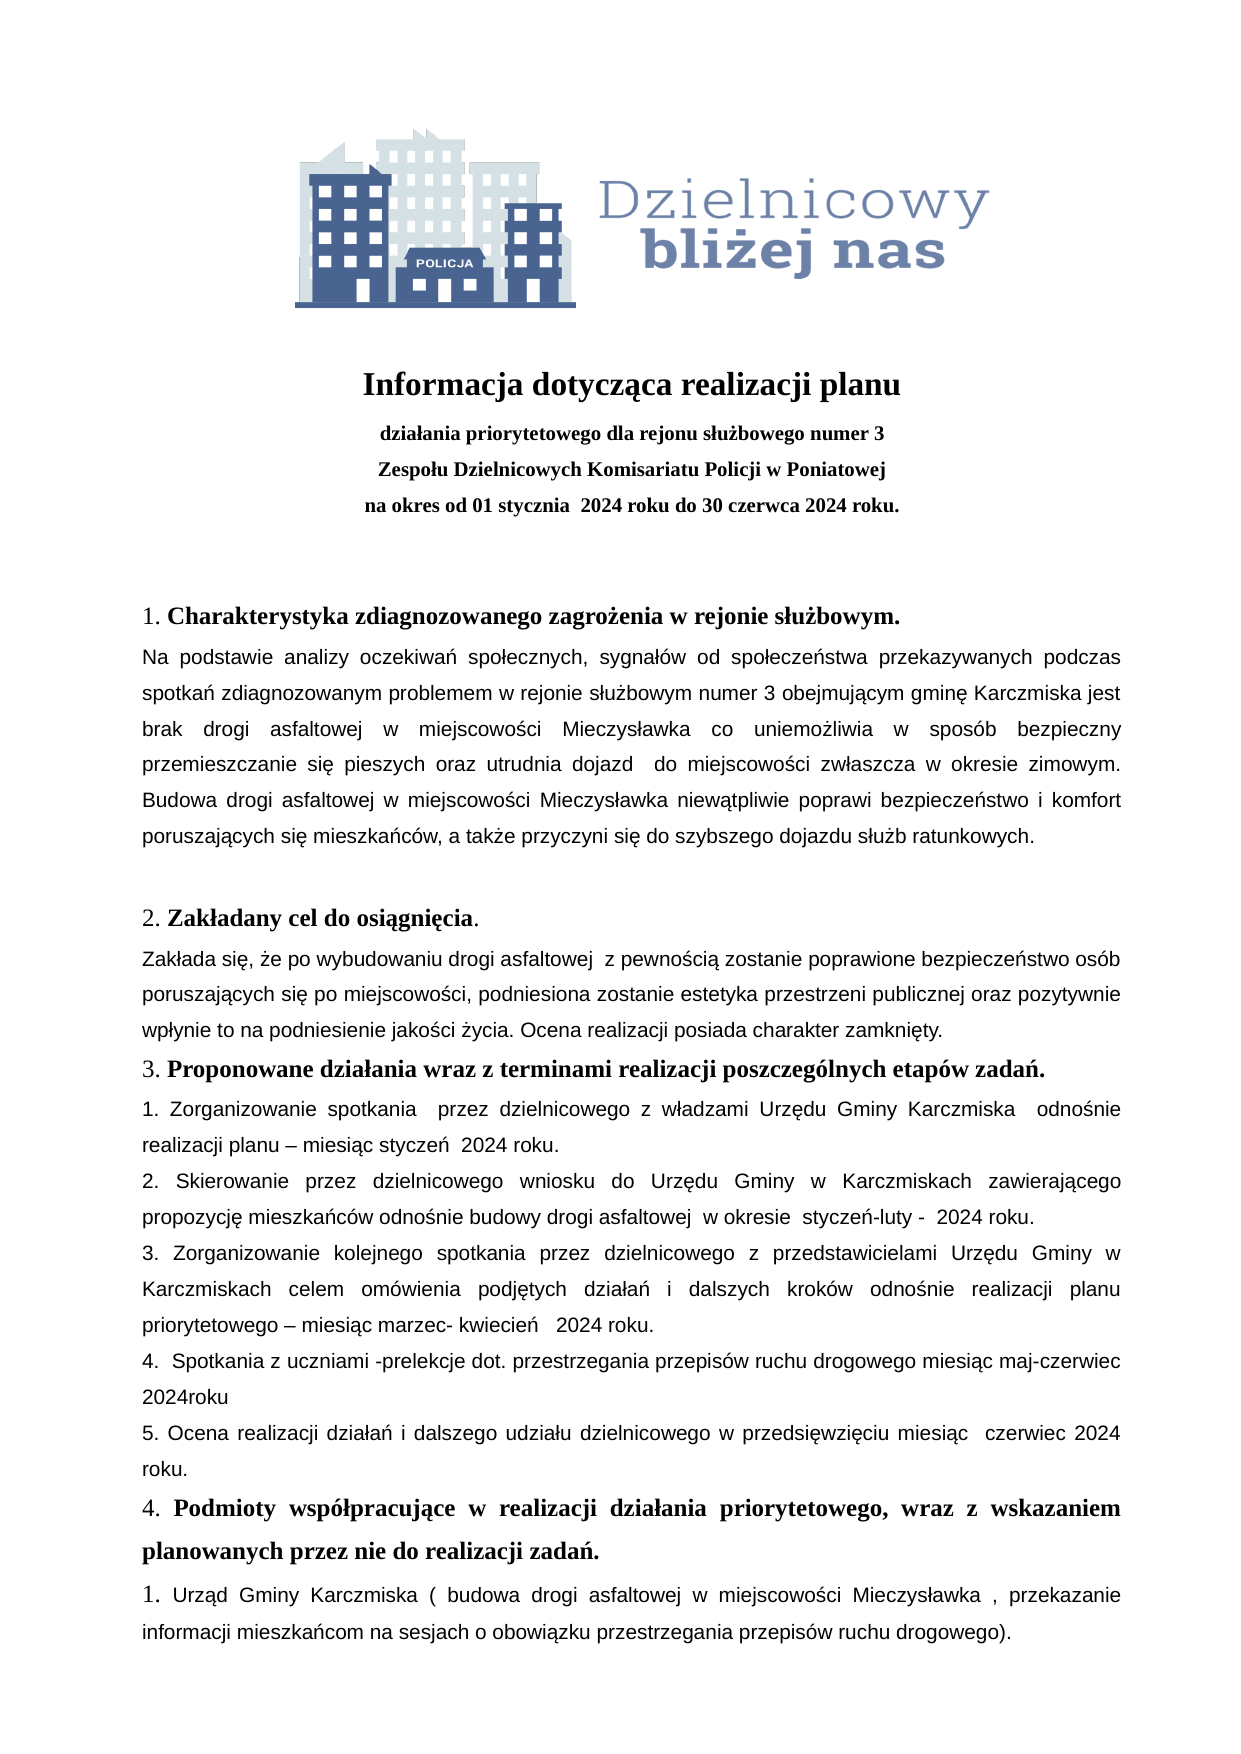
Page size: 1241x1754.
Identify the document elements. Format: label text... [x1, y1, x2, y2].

text 3. Proponowane działania wraz z terminami realizacji poszczególnych etapów zadań. [142, 1054, 1122, 1083]
text 2. Skierowanie przez dzielnicowego wniosku do Urzędu Gminy w Karczmiskach zawierającego propozycję mieszkańców odnośnie budowy drogi asfaltowej w okresie styczeń-luty - 2024 roku. [142, 1169, 1122, 1229]
text 1. Zorganizowanie spotkania przez dzielnicowego z władzami Urzędu Gminy Karczmiska odnośnie realizacji planu – miesiąc styczeń 2024 roku. [142, 1097, 1122, 1157]
text Zespołu Dzielnicowych Komisariatu Policji w Poniatowej [142, 457, 1122, 481]
text Na podstawie analizy oczekiwań społecznych, sygnałów od społeczeństwa przekazywanych podczas spotkań zdiagnozowanym problemem w rejonie służbowym numer 3 obejmującym gminę Karczmiska jest brak drogi asfaltowej w miejscowości Mieczysławka co uniemożliwia w sposób bezpieczny przemieszczanie się pieszych oraz utrudnia dojazd do miejscowości zwłaszcza w okresie zimowym. Budowa drogi asfaltowej w miejscowości Mieczysławka niewątpliwie poprawi bezpieczeństwo i komfort poruszających się mieszkańców, a także przyczyni się do szybszego dojazdu służb ratunkowych. [142, 644, 1122, 848]
text 4. Podmioty współpracujące w realizacji działania priorytetowego, wraz z wskazaniem planowanych przez nie do realizacji zadań. [142, 1493, 1122, 1564]
text 3. Zorganizowanie kolejnego spotkania przez dzielnicowego z przedstawicielami Urzędu Gminy w Karczmiskach celem omówienia podjętych działań i dalszych kroków odnośnie realizacji planu priorytetowego – miesiąc marzec- kwiecień 2024 roku. [142, 1241, 1122, 1337]
text 2. Zakładany cel do osiągnięcia. [142, 903, 1122, 932]
text Informacja dotycząca realizacji planu [142, 364, 1122, 402]
text 1. Charakterystyka zdiagnozowanego zagrożenia w rejonie służbowym. [142, 601, 1122, 630]
text na okres od 01 stycznia 2024 roku do 30 czerwca 2024 roku. [142, 493, 1122, 517]
text 4. Spotkania z uczniami -prelekcje dot. przestrzegania przepisów ruchu drogowego miesiąc maj-czerwiec 2024roku [142, 1349, 1122, 1409]
text działania priorytetowego dla rejonu służbowego numer 3 [142, 421, 1122, 445]
text 5. Ocena realizacji działań i dalszego udziału dzielnicowego w przedsięwzięciu miesiąc czerwiec 2024 roku. [142, 1421, 1122, 1481]
text 1. Urząd Gminy Karczmiska ( budowa drogi asfaltowej w miejscowości Mieczysławka , przekazanie informacji mieszkańcom na sesjach o obowiązku przestrzegania przepisów ruchu drogowego). [142, 1579, 1122, 1643]
text Zakłada się, że po wybudowaniu drogi asfaltowej z pewnością zostanie poprawione bezpieczeństwo osób poruszających się po miejscowości, podniesiona zostanie estetyka przestrzeni publicznej oraz pozytywnie wpłynie to na podniesienie jakości życia. Ocena realizacji posiada charakter zamknięty. [142, 946, 1122, 1042]
